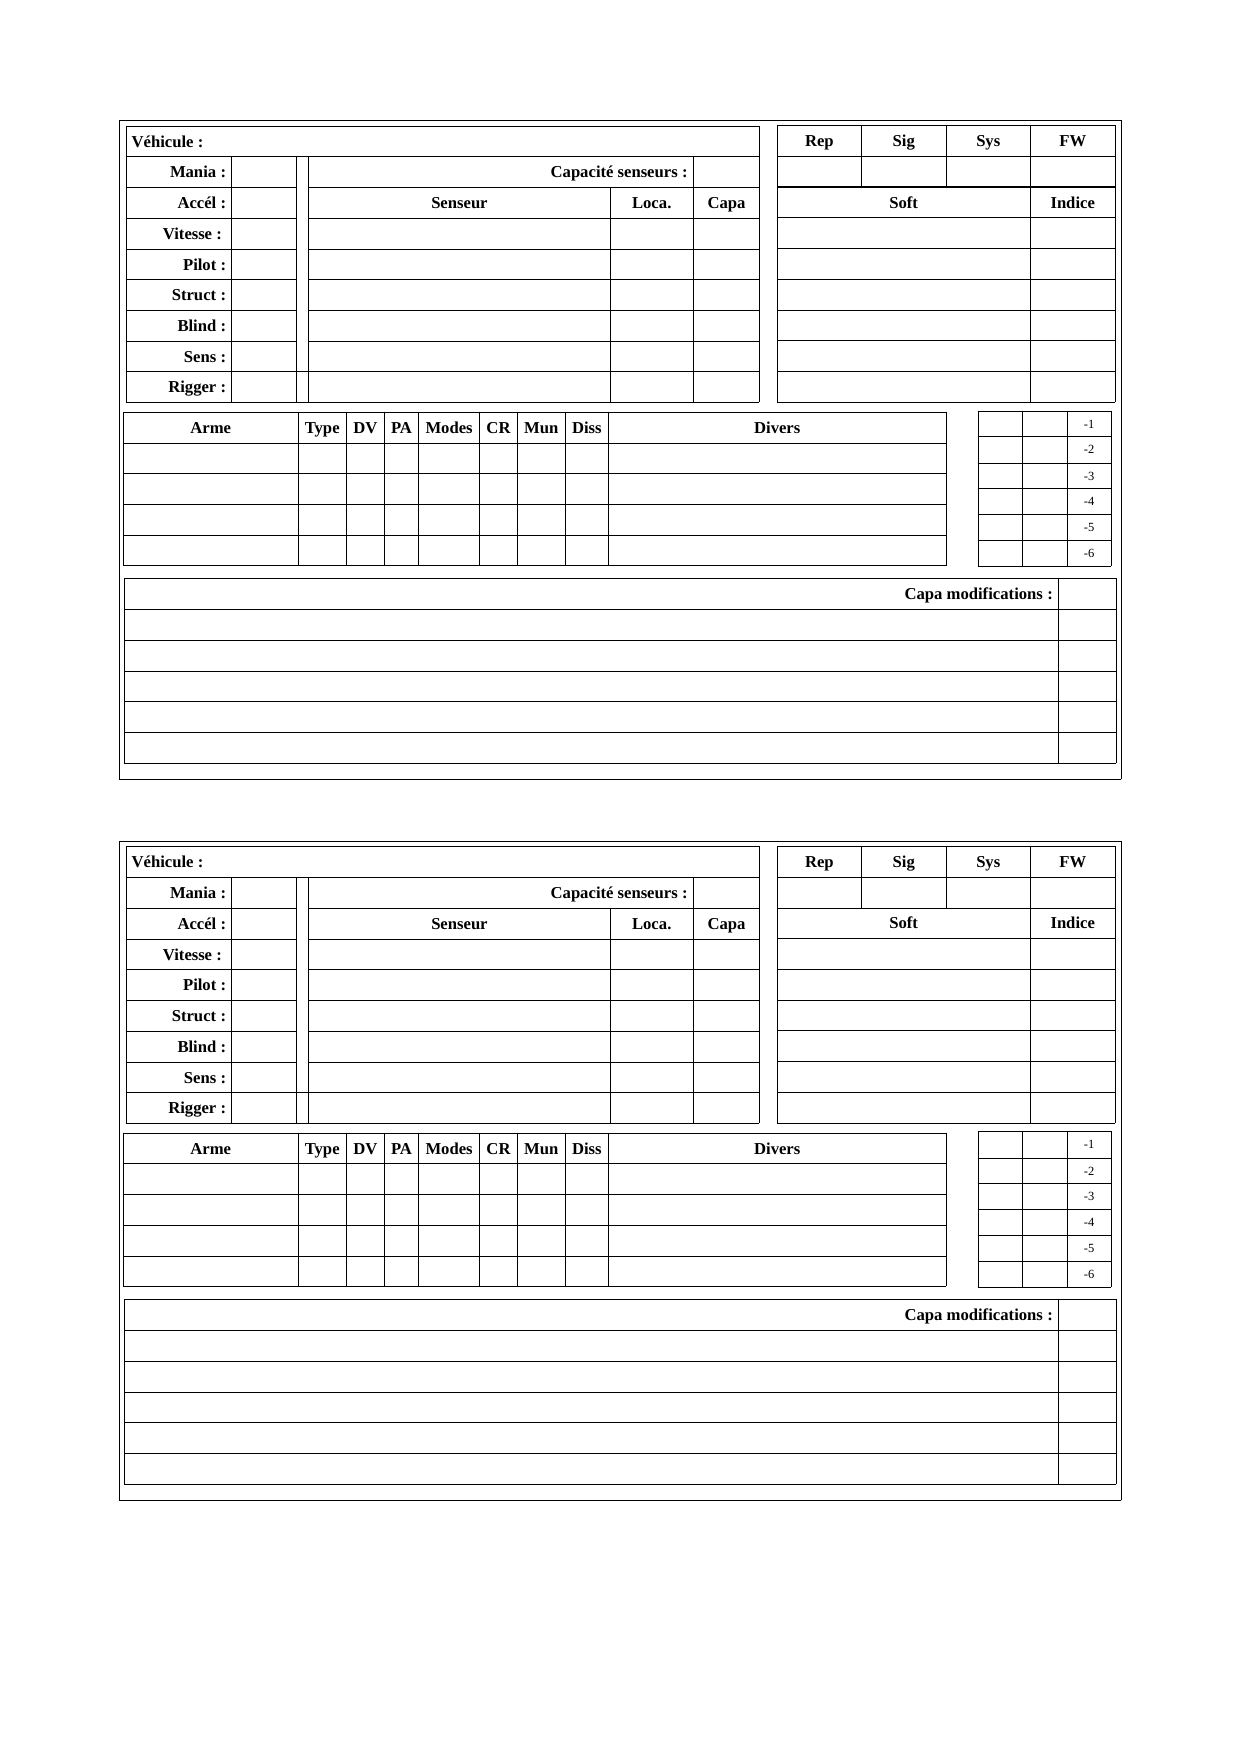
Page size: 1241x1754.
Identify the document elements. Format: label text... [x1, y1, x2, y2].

table_cell [385, 1257, 418, 1286]
table_cell [124, 444, 298, 473]
table_cell [566, 444, 608, 473]
table_cell [232, 1093, 296, 1123]
table_cell [232, 970, 296, 1000]
table_cell [297, 187, 308, 218]
table_cell [609, 474, 946, 504]
table_header Véhicule : [127, 847, 759, 877]
table_cell [232, 1063, 296, 1092]
table_cell [694, 878, 759, 908]
table_header FW [1031, 847, 1115, 877]
table_cell [1031, 1093, 1115, 1123]
table_cell Capacité senseurs : [309, 878, 693, 908]
table_header Diss [566, 413, 608, 442]
table_cell [778, 1031, 1030, 1061]
table_cell Rigger : [127, 372, 231, 402]
table_cell [979, 515, 1022, 540]
table_cell [1031, 970, 1115, 1000]
table_header Indice [1031, 909, 1115, 938]
table_header [979, 1132, 1022, 1157]
table_header PA [385, 413, 418, 442]
table_cell [518, 536, 565, 565]
table_cell [609, 1257, 946, 1286]
table_cell [611, 970, 693, 1000]
table_cell Struct : [127, 1001, 231, 1031]
table_cell [566, 474, 608, 504]
table_cell [124, 505, 298, 534]
table_cell [232, 1032, 296, 1062]
table_cell [309, 970, 610, 1000]
table_header Mun [518, 1134, 565, 1163]
table_cell [611, 342, 693, 371]
table_cell [297, 372, 308, 402]
table_cell [299, 505, 346, 534]
table_cell [778, 280, 1030, 309]
table_cell [297, 908, 308, 939]
table_cell [347, 474, 384, 504]
table_header Rep [778, 847, 861, 877]
table_cell [566, 1226, 608, 1256]
table_cell [480, 1226, 517, 1256]
table_header CR [480, 413, 517, 442]
table_cell [480, 444, 517, 473]
table_cell [1023, 437, 1067, 462]
table_cell [232, 219, 296, 248]
table_cell [1031, 249, 1115, 279]
table_cell [518, 474, 565, 504]
table_header Divers [609, 413, 946, 442]
table_cell [232, 1001, 296, 1031]
table_cell [1023, 1159, 1067, 1183]
table_header Soft [778, 188, 1030, 217]
table_header [1023, 412, 1067, 436]
table_header Véhicule : [127, 127, 759, 156]
table_cell [297, 969, 308, 1000]
table_cell [124, 1195, 298, 1225]
table_cell Vitesse : [127, 940, 231, 969]
table_header Indice [1031, 188, 1115, 217]
table_cell [385, 474, 418, 504]
table_cell [299, 1257, 346, 1286]
table_header [1059, 1300, 1116, 1329]
table_cell [232, 280, 296, 310]
table_cell [297, 279, 308, 310]
table_header DV [347, 1134, 384, 1163]
table_cell [1031, 311, 1115, 340]
table_header Modes [419, 1134, 479, 1163]
table_cell [1031, 341, 1115, 371]
table_cell [518, 1257, 565, 1286]
table_header Sig [862, 847, 946, 877]
table_cell Sens : [127, 342, 231, 371]
table_header [1059, 579, 1116, 609]
table_cell [297, 157, 308, 187]
table_cell [609, 505, 946, 534]
table_cell [309, 342, 610, 371]
table_cell [1059, 733, 1116, 763]
table_cell Pilot : [127, 250, 231, 279]
table_cell [611, 1032, 693, 1062]
table_cell [778, 1001, 1030, 1030]
table_cell [1059, 641, 1116, 671]
table_cell [125, 610, 1058, 640]
table_cell [694, 250, 759, 279]
table_cell [125, 641, 1058, 671]
table_cell [1031, 1062, 1115, 1092]
table_cell [518, 1164, 565, 1194]
table_cell [419, 1257, 479, 1286]
table_cell [518, 444, 565, 473]
table_cell [611, 250, 693, 279]
table_cell [297, 249, 308, 279]
table_cell [1059, 702, 1116, 732]
table_cell [232, 250, 296, 279]
table_cell [299, 474, 346, 504]
table_cell [947, 878, 1030, 907]
table_cell Mania : [127, 878, 231, 908]
table_cell [611, 280, 693, 310]
table_cell [1031, 280, 1115, 309]
table_cell [297, 1000, 308, 1031]
table_cell [979, 1184, 1022, 1209]
table_cell [419, 474, 479, 504]
table_cell Sens : [127, 1063, 231, 1092]
table_cell -3 [1068, 464, 1111, 488]
table_cell [1059, 1454, 1116, 1484]
table_cell Rigger : [127, 1093, 231, 1123]
table_header Arme [124, 413, 298, 442]
table_cell [609, 444, 946, 473]
table_header Diss [566, 1134, 608, 1163]
table_cell [778, 249, 1030, 279]
table_cell [694, 372, 759, 402]
table_cell [297, 310, 308, 341]
table_cell [609, 536, 946, 565]
table_cell [778, 218, 1030, 248]
table_cell [124, 1226, 298, 1256]
table_cell Accél : [127, 188, 231, 218]
table_cell -2 [1068, 1159, 1111, 1183]
table_cell [1059, 610, 1116, 640]
table_cell [309, 219, 610, 248]
table_cell [124, 1257, 298, 1286]
table_cell [1023, 515, 1067, 540]
table_cell [419, 536, 479, 565]
table_cell [480, 505, 517, 534]
table_header -1 [1068, 1132, 1111, 1157]
table_cell Capa [694, 909, 759, 939]
table_cell [232, 372, 296, 402]
table_cell [347, 444, 384, 473]
table_cell [309, 940, 610, 969]
table_cell [611, 1093, 693, 1123]
table_header Soft [778, 909, 1030, 938]
table_cell -4 [1068, 489, 1111, 514]
table_cell [1059, 672, 1116, 701]
table_cell [862, 157, 946, 186]
table_cell [309, 311, 610, 341]
table_cell [566, 1164, 608, 1194]
table_cell [778, 157, 861, 186]
table_cell [611, 311, 693, 341]
table_cell [125, 672, 1058, 701]
table_cell Senseur [309, 909, 610, 939]
table_cell [611, 1001, 693, 1031]
table_header Capa modifications : [125, 1300, 1058, 1329]
table_cell [309, 1001, 610, 1031]
table_cell [125, 1454, 1058, 1484]
table_cell [480, 536, 517, 565]
table_cell [947, 157, 1030, 186]
table_cell -5 [1068, 1236, 1111, 1261]
table_cell [778, 1062, 1030, 1092]
table_cell [979, 1262, 1022, 1287]
table_cell [694, 940, 759, 969]
table_cell -6 [1068, 1262, 1111, 1287]
table_cell [385, 1164, 418, 1194]
table_cell [979, 1236, 1022, 1261]
table_cell [347, 536, 384, 565]
table_cell [124, 1164, 298, 1194]
table_cell [347, 1195, 384, 1225]
table_cell [694, 311, 759, 341]
table_cell [566, 536, 608, 565]
table_cell [778, 341, 1030, 371]
table_cell [297, 939, 308, 969]
table_header FW [1031, 126, 1115, 156]
table_cell [778, 939, 1030, 969]
table_cell [309, 1093, 610, 1123]
table_cell [297, 1031, 308, 1062]
table_cell [480, 1195, 517, 1225]
table_cell [309, 372, 610, 402]
table_cell [297, 878, 308, 908]
table_cell [232, 878, 296, 908]
table_cell [778, 311, 1030, 340]
table_cell -3 [1068, 1184, 1111, 1209]
table_header Capa modifications : [125, 579, 1058, 609]
table_cell [419, 1226, 479, 1256]
table_cell Capacité senseurs : [309, 157, 693, 187]
table_cell [347, 1226, 384, 1256]
table_cell [979, 1210, 1022, 1235]
table_cell [297, 1093, 308, 1123]
table_cell [609, 1226, 946, 1256]
table_cell [609, 1164, 946, 1194]
table_cell [124, 536, 298, 565]
table_cell [566, 505, 608, 534]
table_header Divers [609, 1134, 946, 1163]
table_cell [1023, 464, 1067, 488]
table_cell [299, 1164, 346, 1194]
table_cell [299, 1195, 346, 1225]
table_cell [1031, 878, 1115, 907]
table_cell [1059, 1393, 1116, 1422]
table_cell [979, 1159, 1022, 1183]
table_cell [309, 1032, 610, 1062]
table_header DV [347, 413, 384, 442]
table_header [1023, 1132, 1067, 1157]
table_header PA [385, 1134, 418, 1163]
table_cell -2 [1068, 437, 1111, 462]
table_cell [419, 505, 479, 534]
table_cell [518, 1226, 565, 1256]
table_cell [694, 157, 759, 187]
table_cell [778, 878, 861, 907]
table_cell [232, 188, 296, 218]
table_cell [518, 505, 565, 534]
table_cell [385, 505, 418, 534]
table_cell [297, 218, 308, 248]
table_cell [611, 219, 693, 248]
table_cell [1023, 1236, 1067, 1261]
table_cell [1031, 157, 1115, 186]
table_header Type [299, 1134, 346, 1163]
table_cell [309, 280, 610, 310]
table_cell [609, 1195, 946, 1225]
table_cell [347, 1164, 384, 1194]
table_cell [694, 970, 759, 1000]
table_cell Struct : [127, 280, 231, 310]
table_cell -6 [1068, 541, 1111, 566]
table_cell Capa [694, 188, 759, 218]
table_cell Pilot : [127, 970, 231, 1000]
table_cell [778, 970, 1030, 1000]
table_cell [1059, 1362, 1116, 1392]
table_cell [299, 536, 346, 565]
table_cell [385, 1226, 418, 1256]
table_header Sys [947, 847, 1030, 877]
table_cell Blind : [127, 1032, 231, 1062]
table_cell Mania : [127, 157, 231, 187]
table_cell [385, 536, 418, 565]
table_cell [480, 1257, 517, 1286]
table_cell Loca. [611, 909, 693, 939]
table_cell [125, 1362, 1058, 1392]
table_cell [778, 1093, 1030, 1123]
table_cell [232, 311, 296, 341]
table_cell [694, 1032, 759, 1062]
table_cell [1059, 1423, 1116, 1453]
table_cell Blind : [127, 311, 231, 341]
table_cell [611, 940, 693, 969]
table_cell [309, 250, 610, 279]
table_cell [299, 444, 346, 473]
table_cell [979, 541, 1022, 566]
table_cell [232, 157, 296, 187]
table_cell [979, 437, 1022, 462]
table_cell [778, 372, 1030, 402]
table_cell [419, 1164, 479, 1194]
table_header Sig [862, 126, 946, 156]
table_cell Senseur [309, 188, 610, 218]
table_cell [518, 1195, 565, 1225]
table_cell [124, 474, 298, 504]
table_cell [232, 940, 296, 969]
table_cell [1023, 1184, 1067, 1209]
table_cell [694, 219, 759, 248]
table_cell Accél : [127, 909, 231, 939]
table_header Mun [518, 413, 565, 442]
table_cell [694, 1001, 759, 1031]
table_cell [125, 702, 1058, 732]
table_cell [1059, 1331, 1116, 1361]
table_cell [299, 1226, 346, 1256]
table_cell [232, 342, 296, 371]
table_cell [611, 372, 693, 402]
table_cell [125, 1423, 1058, 1453]
table_cell [1031, 939, 1115, 969]
table_cell [297, 341, 308, 371]
table_cell [480, 1164, 517, 1194]
table_cell [385, 1195, 418, 1225]
table_cell [347, 505, 384, 534]
table_cell [347, 1257, 384, 1286]
table_cell [125, 733, 1058, 763]
table_cell [1023, 541, 1067, 566]
table_cell [1023, 489, 1067, 514]
table_cell [862, 878, 946, 907]
table_header Type [299, 413, 346, 442]
table_cell [480, 474, 517, 504]
table_cell [694, 1063, 759, 1092]
table_cell [309, 1063, 610, 1092]
table_cell Loca. [611, 188, 693, 218]
table_header [979, 412, 1022, 436]
table_cell [1031, 1031, 1115, 1061]
table_cell [611, 1063, 693, 1092]
table_cell [232, 909, 296, 939]
table_cell [1023, 1262, 1067, 1287]
table_cell [566, 1195, 608, 1225]
table_cell [979, 464, 1022, 488]
table_cell -4 [1068, 1210, 1111, 1235]
table_cell [1023, 1210, 1067, 1235]
table_cell [419, 444, 479, 473]
table_cell [1031, 1001, 1115, 1030]
table_cell [694, 1093, 759, 1123]
table_cell [566, 1257, 608, 1286]
table_cell [419, 1195, 479, 1225]
table_cell Vitesse : [127, 219, 231, 248]
table_cell [125, 1393, 1058, 1422]
table_cell [979, 489, 1022, 514]
table_header Arme [124, 1134, 298, 1163]
table_cell -5 [1068, 515, 1111, 540]
table_header Modes [419, 413, 479, 442]
table_cell [385, 444, 418, 473]
table_header Rep [778, 126, 861, 156]
table_cell [694, 280, 759, 310]
table_header Sys [947, 126, 1030, 156]
table_header CR [480, 1134, 517, 1163]
table_cell [1031, 372, 1115, 402]
table_cell [297, 1062, 308, 1092]
table_header -1 [1068, 412, 1111, 436]
table_cell [1031, 218, 1115, 248]
table_cell [125, 1331, 1058, 1361]
table_cell [694, 342, 759, 371]
